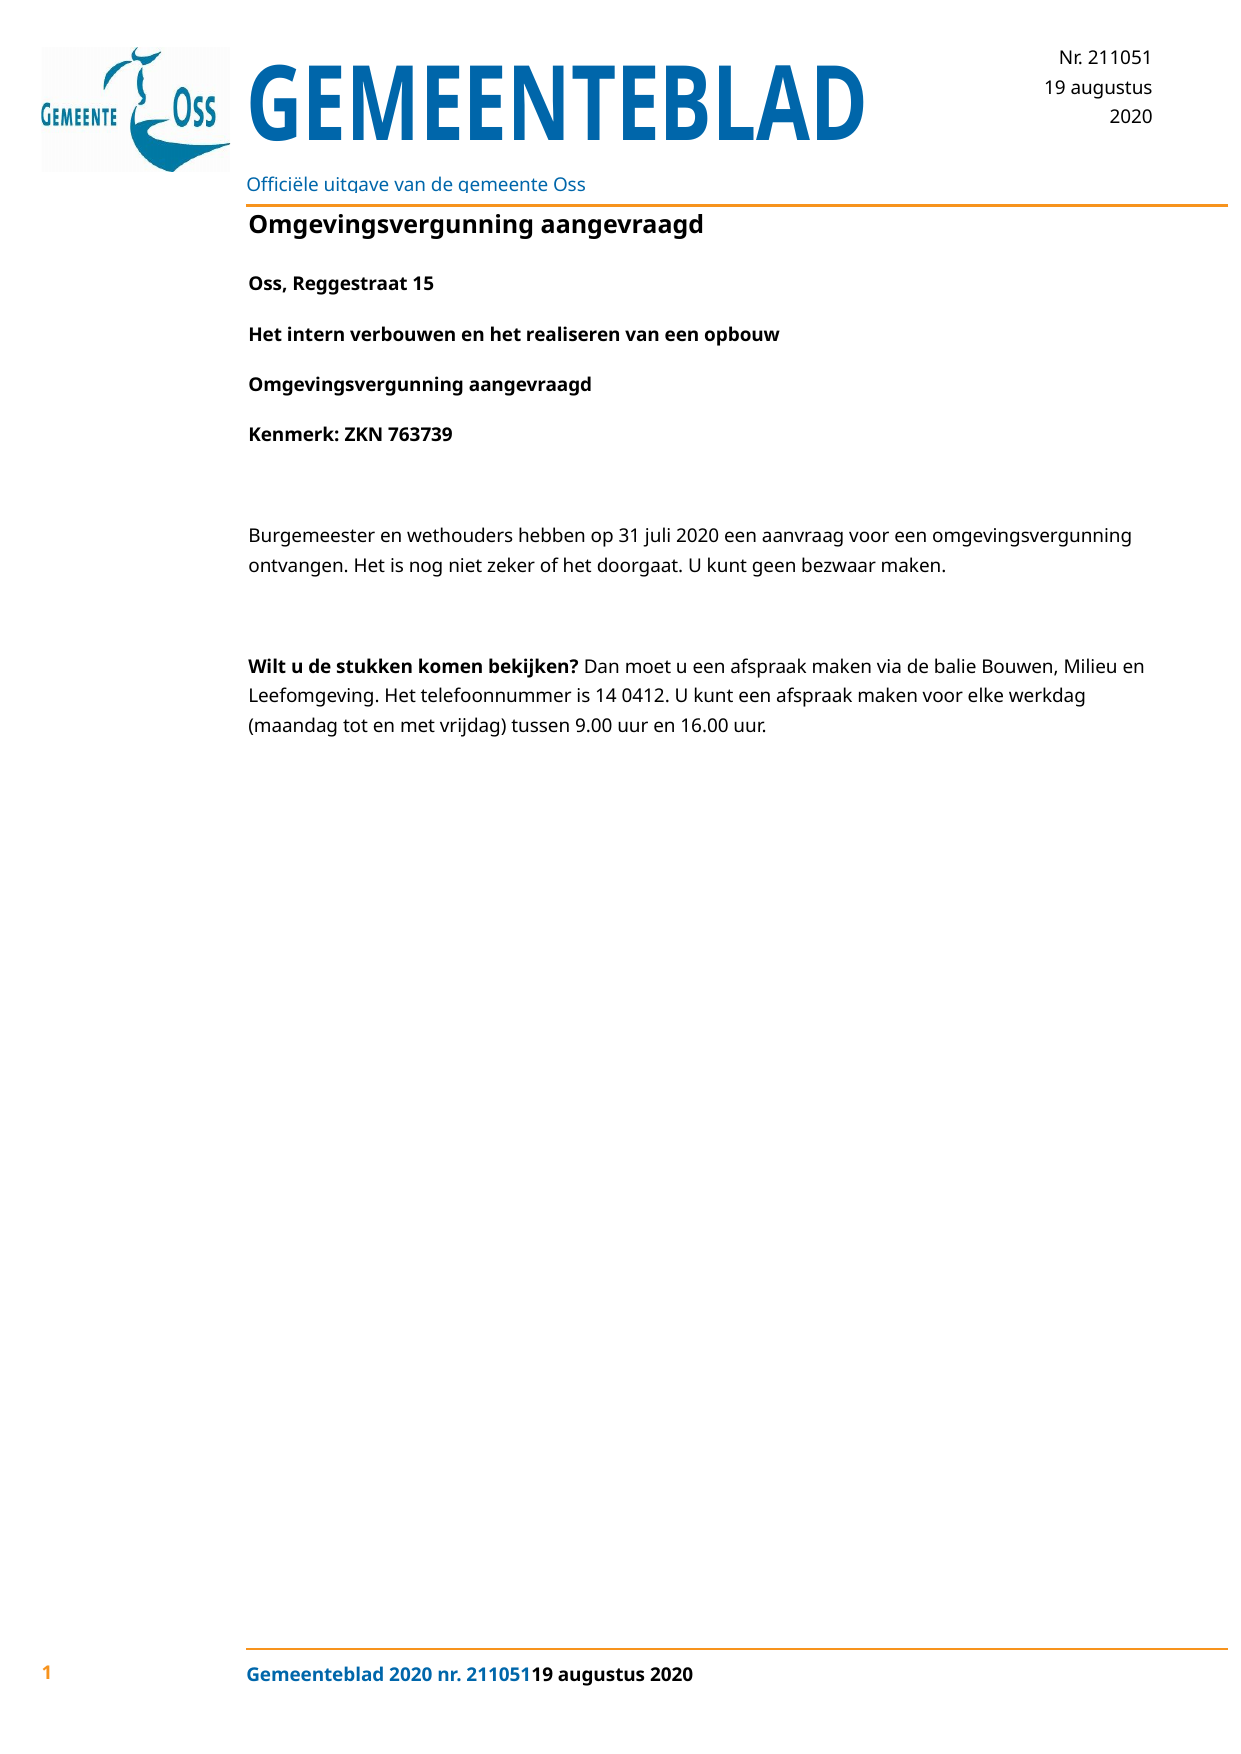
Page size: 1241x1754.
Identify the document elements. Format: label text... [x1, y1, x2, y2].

text Kenmerk: ZKN 763739 [248, 422, 1152, 447]
text Burgemeester en wethouders hebben op 31 juli 2020 een aanvraag voor een omgevingsvergunning ontvangen. Het is nog niet zeker of het doorgaat. U kunt geen bezwaar maken. [248, 522, 1152, 578]
text Omgevingsvergunning aangevraagd [248, 371, 1152, 397]
picture [41, 47, 231, 172]
text Oss, Reggestraat 15 [248, 270, 1152, 296]
text Het intern verbouwen en het realiseren van een opbouw [248, 321, 1152, 346]
text Wilt u de stukken komen bekijken? Dan moet u een afspraak maken via de balie Bouwen, Milieu en Leefomgeving. Het telefoonnummer is 14 0412. U kunt een afspraak maken voor elke werkdag (maandag tot en met vrijdag) tussen 9.00 uur en 16.00 uur. [248, 653, 1152, 738]
text Omgevingsvergunning aangevraagd [248, 207, 1152, 241]
